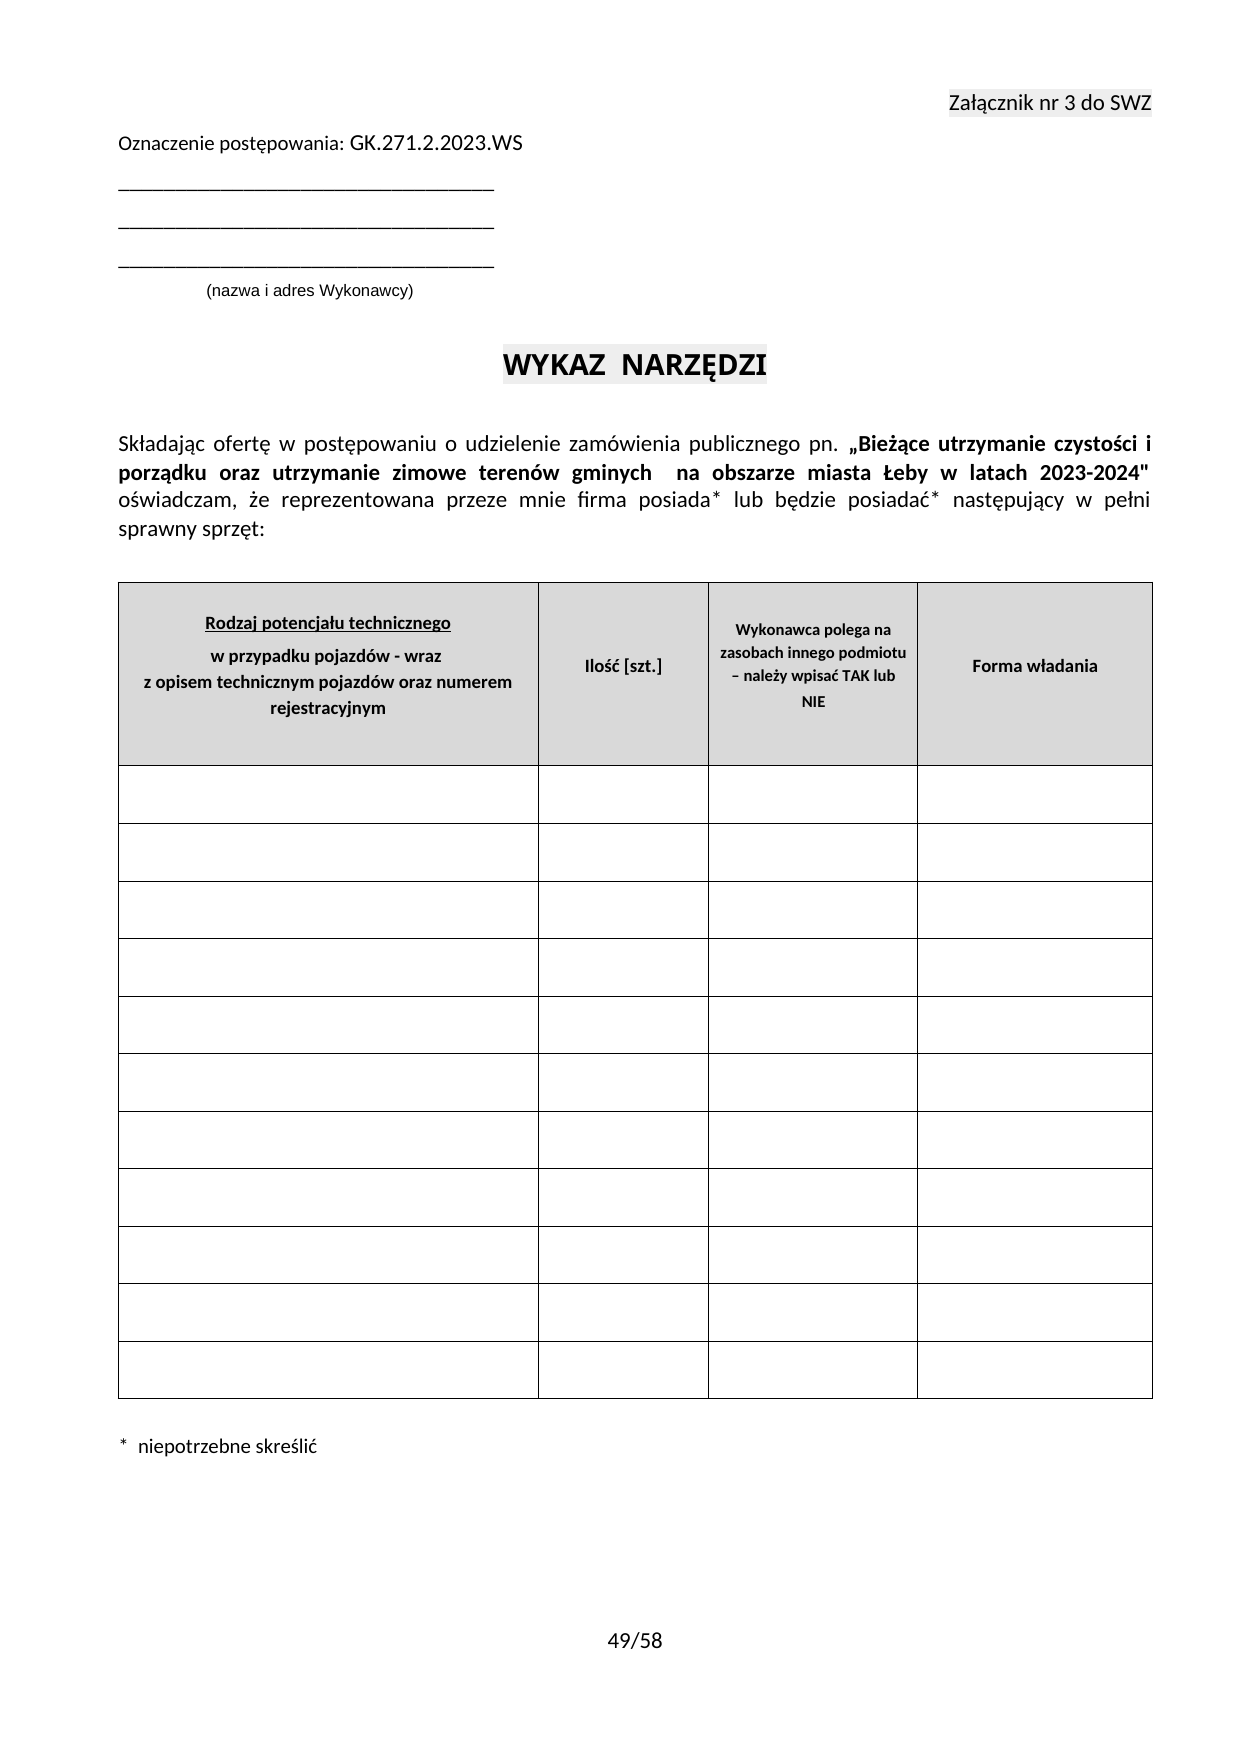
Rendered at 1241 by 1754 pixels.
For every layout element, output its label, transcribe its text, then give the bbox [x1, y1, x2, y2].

table_cell [539, 1342, 708, 1398]
table_cell [539, 1054, 708, 1111]
table_cell [709, 824, 917, 881]
table_cell [709, 1112, 917, 1168]
text Oznaczenie postępowania: GK.271.2.2023.WS [118, 128, 1122, 156]
table_cell [119, 1227, 538, 1283]
table_cell [918, 997, 1152, 1053]
table_cell [918, 766, 1152, 823]
table_cell [918, 882, 1152, 938]
table_cell [709, 1169, 917, 1226]
table_cell [119, 1054, 538, 1111]
table_header Ilość [szt.] [539, 583, 708, 765]
table_cell [918, 1112, 1152, 1168]
table_cell [539, 1112, 708, 1168]
table_cell [119, 1284, 538, 1341]
table_cell [709, 1054, 917, 1111]
table_cell [539, 1169, 708, 1226]
table_cell [539, 824, 708, 881]
table_cell [119, 1342, 538, 1398]
table_cell [918, 1227, 1152, 1283]
table_cell [709, 939, 917, 996]
table_cell [709, 1342, 917, 1398]
text _________________________________ [118, 243, 1144, 271]
table_cell [119, 882, 538, 938]
table_header Rodzaj potencjału technicznego w przypadku pojazdów - wraz z opisem technicznym pojazdów oraz numerem rejestracyjnym [119, 583, 538, 765]
text _________________________________ [118, 204, 1144, 233]
text WYKAZ NARZĘDZI [767, 344, 1152, 384]
table_cell [918, 1169, 1152, 1226]
table_cell [709, 997, 917, 1053]
table_cell [539, 766, 708, 823]
table_cell [119, 1169, 538, 1226]
text _________________________________ [118, 166, 1144, 194]
table_cell [539, 882, 708, 938]
table_cell [918, 1054, 1152, 1111]
table_cell [918, 824, 1152, 881]
text Składając ofertę w postępowaniu o udzielenie zamówienia publicznego pn. „Bieżące utrzymanie czystości i porządku oraz utrzymanie zimowe terenów gminych na obszarze miasta Łeby w latach 2023-2024" oświadczam, że reprezentowana przeze mnie firma posiada* lub będzie posiadać* następujący w pełni sprawny sprzęt: [118, 429, 1152, 542]
table_cell [709, 1284, 917, 1341]
table_cell [119, 997, 538, 1053]
table_cell [709, 882, 917, 938]
table_cell [918, 1284, 1152, 1341]
table_header Forma władania [918, 583, 1152, 765]
table_cell [119, 766, 538, 823]
table_cell [119, 939, 538, 996]
table_cell [918, 1342, 1152, 1398]
table_cell [539, 997, 708, 1053]
table_cell [918, 939, 1152, 996]
list * niepotrzebne skreślić [118, 1433, 1152, 1459]
table_cell [119, 824, 538, 881]
table_cell [539, 939, 708, 996]
table_header Wykonawca polega na zasobach innego podmiotu – należy wpisać TAK lub NIE [709, 583, 917, 765]
table_cell [539, 1227, 708, 1283]
table_cell [119, 1112, 538, 1168]
text Załącznik nr 3 do SWZ [118, 88, 1152, 117]
table_cell [709, 766, 917, 823]
table_cell [539, 1284, 708, 1341]
text (nazwa i adres Wykonawcy) [118, 281, 1144, 300]
table_cell [709, 1227, 917, 1283]
text WYKAZ NARZĘDZI [118, 344, 503, 384]
